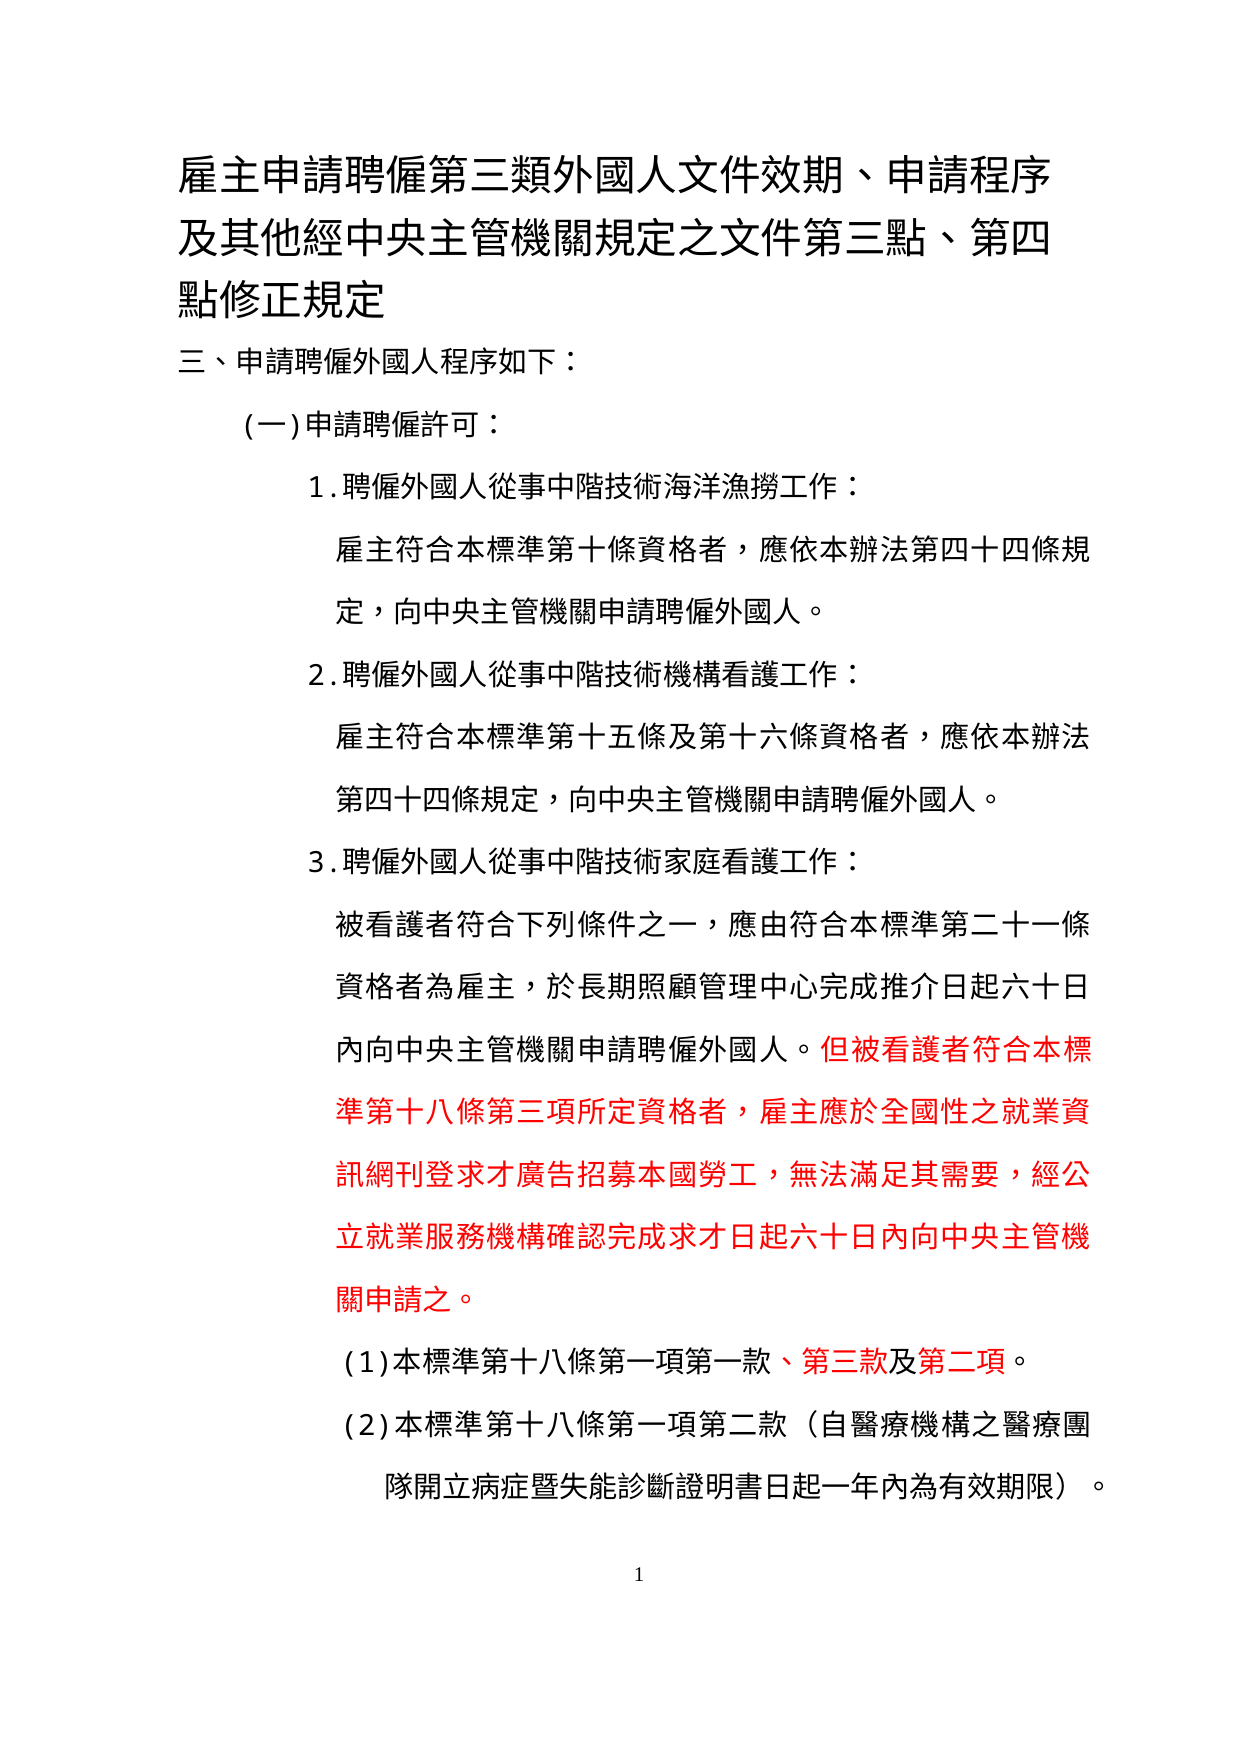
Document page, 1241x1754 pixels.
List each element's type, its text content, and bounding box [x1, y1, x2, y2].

text 雇主符合本標準第十五條及第十六條資格者，應依本辦法第四十四條規定，向中央主管機關申請聘僱外國人。 [335, 693, 1092, 818]
text 三、申請聘僱外國人程序如下： [177, 318, 1092, 381]
text 3.聘僱外國人從事中階技術家庭看護工作： [307, 818, 1092, 881]
text (1)本標準第十八條第一項第一款、第三款及第二項。 [340, 1318, 1092, 1381]
text (一)申請聘僱許可： [240, 381, 1092, 443]
text 被看護者符合下列條件之一，應由符合本標準第二十一條資格者為雇主，於長期照顧管理中心完成推介日起六十日內向中央主管機關申請聘僱外國人。但被看護者符合本標準第十八條第三項所定資格者，雇主應於全國性之就業資訊網刊登求才廣告招募本國勞工，無法滿足其需要，經公立就業服務機構確認完成求才日起六十日內向中央主管機關申請之。 [335, 881, 1092, 1318]
text 雇主符合本標準第十條資格者，應依本辦法第四十四條規定，向中央主管機關申請聘僱外國人。 [335, 506, 1092, 631]
text 2.聘僱外國人從事中階技術機構看護工作： [307, 631, 1092, 693]
text (2)本標準第十八條第一項第二款（自醫療機構之醫療團隊開立病症暨失能診斷證明書日起一年內為有效期限）。 [340, 1381, 1092, 1506]
text 1.聘僱外國人從事中階技術海洋漁撈工作： [307, 443, 1092, 506]
text 雇主申請聘僱第三類外國人文件效期、申請程序及其他經中央主管機關規定之文件第三點、第四點修正規定 [177, 131, 1092, 318]
